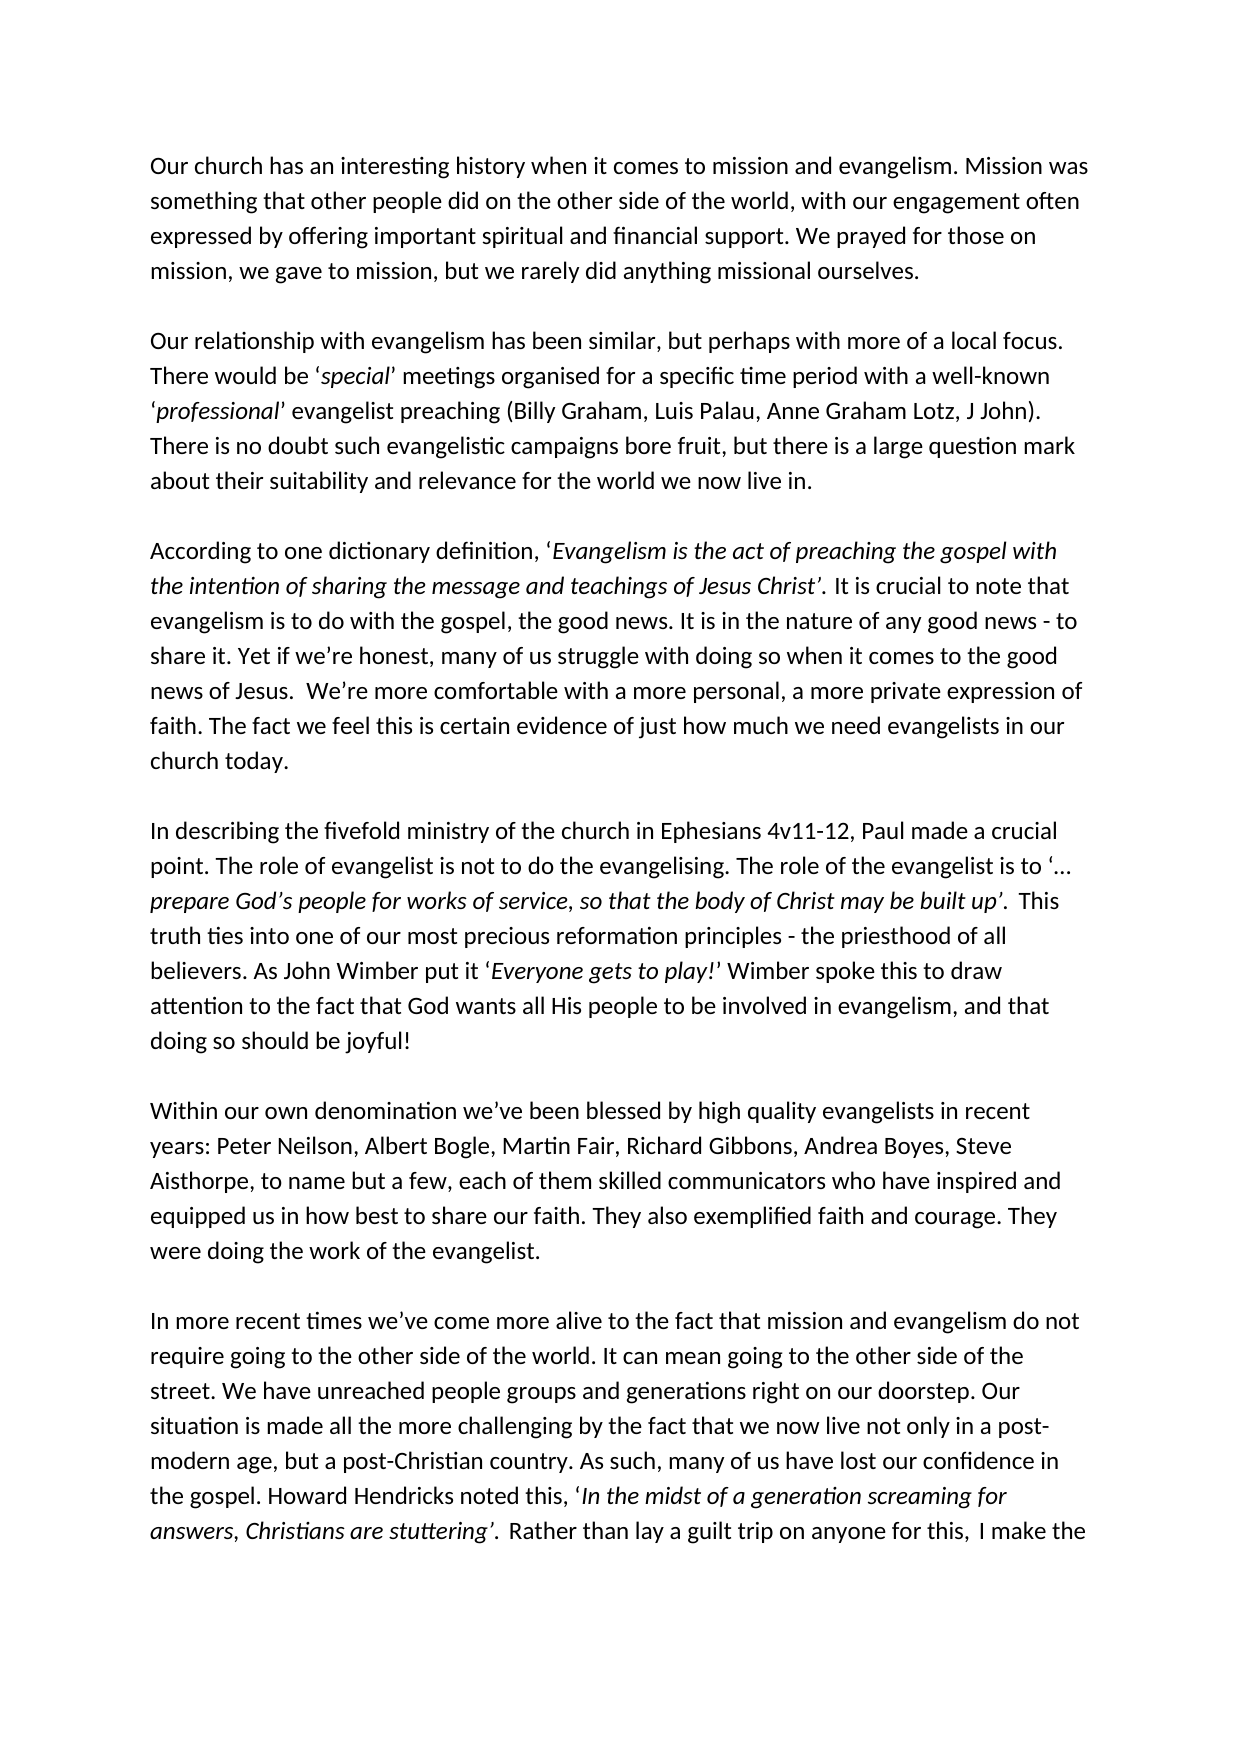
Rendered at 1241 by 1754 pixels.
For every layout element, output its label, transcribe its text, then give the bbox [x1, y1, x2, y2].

text Our church has an interesting history when it comes to mission and evangelism. Mission was something that other people did on the other side of the world, with our engagement often expressed by offering important spiritual and financial support. We prayed for those on mission, we gave to mission, but we rarely did anything missional ourselves. [150, 150, 1090, 286]
text Within our own denomination we’ve been blessed by high quality evangelists in recent years: Peter Neilson, Albert Bogle, Martin Fair, Richard Gibbons, Andrea Boyes, Steve Aisthorpe, to name but a few, each of them skilled communicators who have inspired and equipped us in how best to share our faith. They also exemplified faith and courage. They were doing the work of the evangelist. [150, 1095, 1090, 1266]
text In more recent times we’ve come more alive to the fact that mission and evangelism do not require going to the other side of the world. It can mean going to the other side of the street. We have unreached people groups and generations right on our doorstep. Our situation is made all the more challenging by the fact that we now live not only in a post-modern age, but a post-Christian country. As such, many of us have lost our confidence in the gospel. Howard Hendricks noted this, ‘In the midst of a generation screaming for answers, Christians are stuttering’. Rather than lay a guilt trip on anyone for this, I make the [150, 1305, 1090, 1546]
text According to one dictionary definition, ‘Evangelism is the act of preaching the gospel with the intention of sharing the message and teachings of Jesus Christ’. It is crucial to note that evangelism is to do with the gospel, the good news. It is in the nature of any good news - to share it. Yet if we’re honest, many of us struggle with doing so when it comes to the good news of Jesus. We’re more comfortable with a more personal, a more private expression of faith. The fact we feel this is certain evidence of just how much we need evangelists in our church today. [150, 535, 1090, 776]
text In describing the fivefold ministry of the church in Ephesians 4v11-12, Paul made a crucial point. The role of evangelist is not to do the evangelising. The role of the evangelist is to ‘…prepare God’s people for works of service, so that the body of Christ may be built up’. This truth ties into one of our most precious reformation principles - the priesthood of all believers. As John Wimber put it ‘Everyone gets to play!’ Wimber spoke this to draw attention to the fact that God wants all His people to be involved in evangelism, and that doing so should be joyful! [150, 815, 1090, 1056]
text Our relationship with evangelism has been similar, but perhaps with more of a local focus. There would be ‘special’ meetings organised for a specific time period with a well-known ‘professional’ evangelist preaching (Billy Graham, Luis Palau, Anne Graham Lotz, J John). There is no doubt such evangelistic campaigns bore fruit, but there is a large question mark about their suitability and relevance for the world we now live in. [150, 325, 1090, 496]
